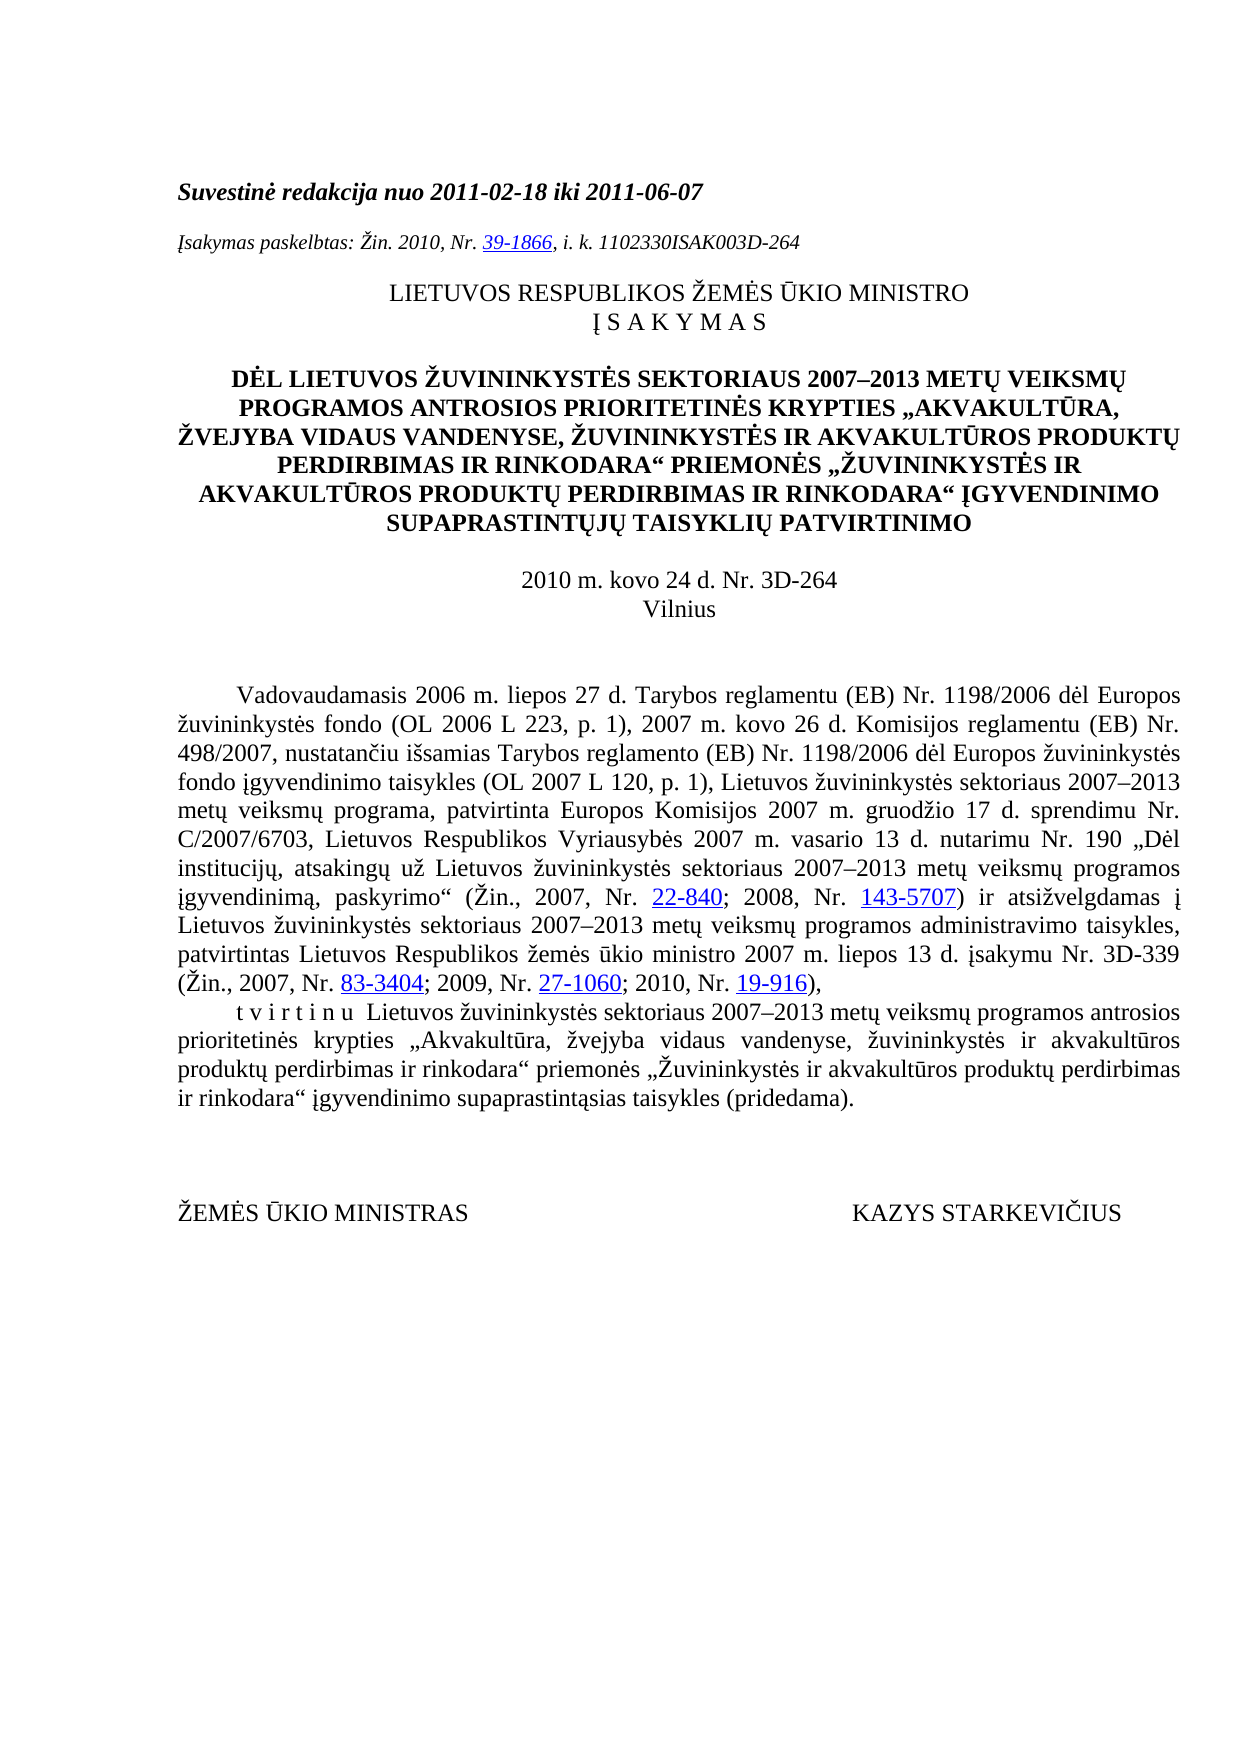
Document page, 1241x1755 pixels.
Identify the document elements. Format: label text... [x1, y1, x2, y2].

text Vilnius [177, 594, 1181, 623]
text Suvestinė redakcija nuo 2011-02-18 iki 2011-06-07 [177, 177, 1181, 206]
text LIETUVOS RESPUBLIKOS ŽEMĖS ŪKIO MINISTRO [177, 278, 1181, 307]
text Žemės ūkio ministras Kazys Starkevičius [177, 1198, 1181, 1227]
text ĮSAKYMAS [177, 307, 1181, 336]
text 2010 m. kovo 24 d. Nr. 3D-264 [177, 566, 1181, 594]
text DĖL LIETUVOS ŽUVININKYSTĖS SEKTORIAUS 2007–2013 METŲ VEIKSMŲ PROGRAMOS ANTROSIOS PRIORITETINĖS KRYPTIES „AKVAKULTŪRA, ŽVEJYBA VIDAUS VANDENYSE, ŽUVININKYSTĖS IR AKVAKULTŪROS PRODUKTŲ PERDIRBIMAS IR RINKODARA“ PRIEMONĖS „ŽUVININKYSTĖS IR AKVAKULTŪROS PRODUKTŲ PERDIRBIMAS IR RINKODARA“ ĮGYVENDINIMO SUPAPRASTINTŲJŲ TAISYKLIŲ PATVIRTINIMO [177, 364, 1181, 537]
text Įsakymas paskelbtas: Žin. 2010, Nr. 39-1866, i. k. 1102330ISAK003D-264 [177, 230, 1181, 254]
text Vadovaudamasis 2006 m. liepos 27 d. Tarybos reglamentu (EB) Nr. 1198/2006 dėl Europos žuvininkystės fondo (OL 2006 L 223, p. 1), 2007 m. kovo 26 d. Komisijos reglamentu (EB) Nr. 498/2007, nustatančiu išsamias Tarybos reglamento (EB) Nr. 1198/2006 dėl Europos žuvininkystės fondo įgyvendinimo taisykles (OL 2007 L 120, p. 1), Lietuvos žuvininkystės sektoriaus 2007–2013 metų veiksmų programa, patvirtinta Europos Komisijos 2007 m. gruodžio 17 d. sprendimu Nr. C/2007/6703, Lietuvos Respublikos Vyriausybės 2007 m. vasario 13 d. nutarimu Nr. 190 „Dėl institucijų, atsakingų už Lietuvos žuvininkystės sektoriaus 2007–2013 metų veiksmų programos įgyvendinimą, paskyrimo“ (Žin., 2007, Nr. 22-840; 2008, Nr. 143-5707) ir atsižvelgdamas į Lietuvos žuvininkystės sektoriaus 2007–2013 metų veiksmų programos administravimo taisykles, patvirtintas Lietuvos Respublikos žemės ūkio ministro 2007 m. liepos 13 d. įsakymu Nr. 3D-339 (Žin., 2007, Nr. 83-3404; 2009, Nr. 27-1060; 2010, Nr. 19-916), [177, 681, 1181, 997]
text tvirtinu Lietuvos žuvininkystės sektoriaus 2007–2013 metų veiksmų programos antrosios prioritetinės krypties „Akvakultūra, žvejyba vidaus vandenyse, žuvininkystės ir akvakultūros produktų perdirbimas ir rinkodara“ priemonės „Žuvininkystės ir akvakultūros produktų perdirbimas ir rinkodara“ įgyvendinimo supaprastintąsias taisykles (pridedama). [177, 997, 1181, 1112]
